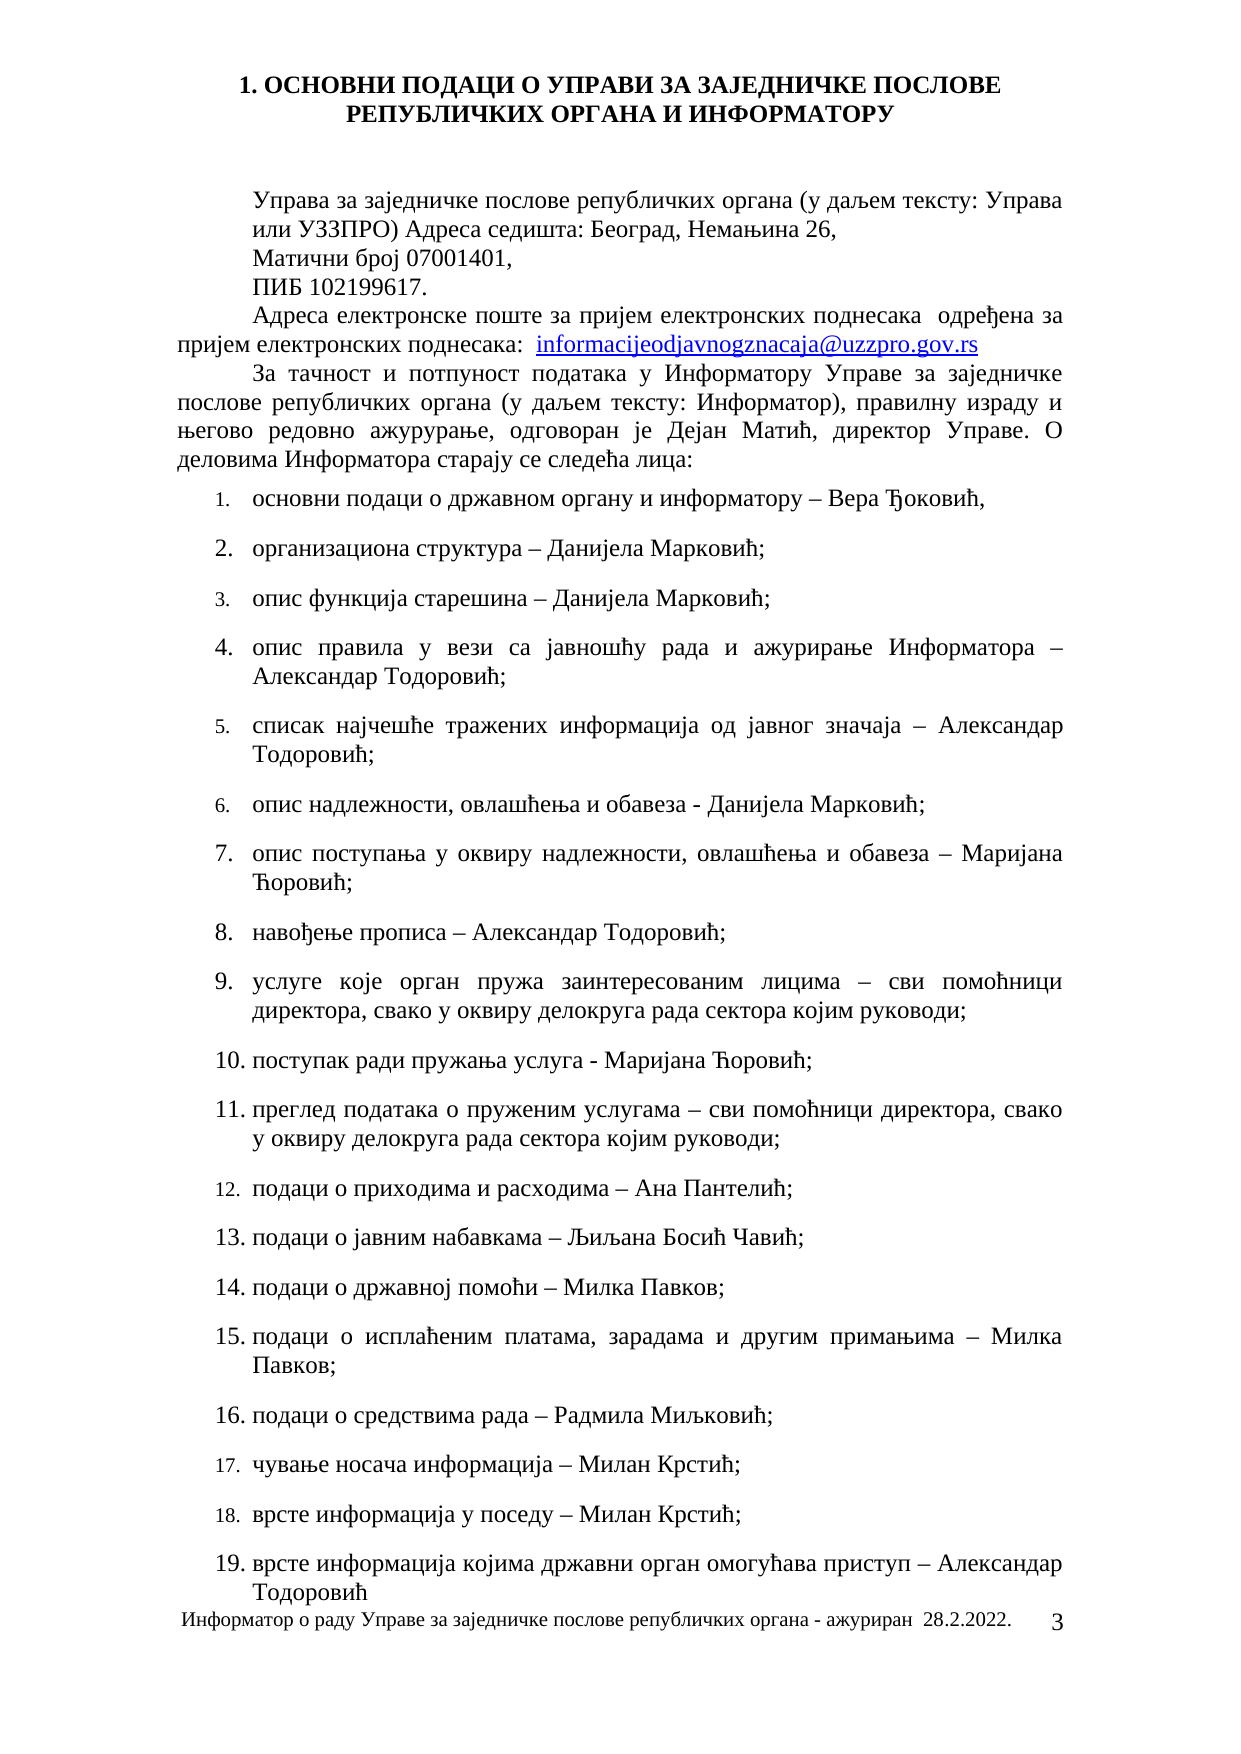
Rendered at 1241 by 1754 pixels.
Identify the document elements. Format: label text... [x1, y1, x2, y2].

list подаци о исплаћеним платама, зарадама и другим примањима – Милка Павков; [214, 1321, 1063, 1379]
list услуге које орган пружа заинтересованим лицима – сви помоћници директора, свако у оквиру делокруга рада сектора којим руководи; [214, 966, 1063, 1024]
list опис надлежности, овлашћења и обавеза - Данијела Марковић; [214, 789, 1063, 818]
list опис правила у вези са јавношћу рада и ажурирање Информатора – Александар Тодоровић; [214, 632, 1063, 690]
text За тачност и потпуност података у Информатору Управе за заједничке послове републичких органа (у даљем тексту: Информатор), правилну израду и његово редовно ажурурање, одговоран је Дејан Матић, директор Управе. О деловима Информатора старају се следећа лица: [177, 358, 1063, 473]
list списак најчешће тражених информација од јавног значаја – Александар Тодоровић; [214, 711, 1063, 768]
list опис функција старешина – Данијела Марковић; [214, 583, 1063, 611]
list основни подаци о државном органу и информатору – Вера Ђоковић, [214, 483, 1063, 512]
text ПИБ 102199617. [252, 272, 1063, 301]
list опис поступања у оквиру надлежности, овлашћења и обавеза – Маријана Ћоровић; [214, 838, 1063, 896]
text Управа за заједничке послове републичких органа (у даљем тексту: Управа или УЗЗПРО) Адреса седишта: Београд, Немањина 26, [252, 186, 1063, 243]
list врсте информација у поседу – Милан Крстић; [214, 1499, 1063, 1528]
list навођење прописа – Александар Тодоровић; [214, 917, 1063, 946]
list подаци о приходима и расходима – Ана Пантелић; [214, 1173, 1063, 1201]
list организациона структура – Данијела Марковић; [214, 533, 1063, 562]
list врсте информација којима државни орган омогућава приступ – Александар Тодоровић [214, 1548, 1063, 1606]
text Матични број 07001401, [252, 243, 1063, 272]
list подаци о јавним набавкама – Љиљана Босић Чавић; [214, 1222, 1063, 1251]
list чување носача информација – Милан Крстић; [214, 1449, 1063, 1478]
list подаци о средствима рада – Радмила Миљковић; [214, 1400, 1063, 1428]
list преглед података о пруженим услугама – сви помоћници директора, свако у оквиру делокруга рада сектора којим руководи; [214, 1094, 1063, 1152]
list поступак ради пружања услуга - Маријана Ћоровић; [214, 1045, 1063, 1073]
text Адреса електронске поште за пријем електронских поднесака одређена за пријем електронских поднесака: informacijeodjavnogznacaja@uzzpro.gov.rs [177, 301, 1063, 358]
list подаци о државној помоћи – Милка Павков; [214, 1272, 1063, 1301]
text 1. ОСНОВНИ ПОДАЦИ О УПРАВИ ЗА ЗАЈЕДНИЧКЕ ПОСЛОВЕ РЕПУБЛИЧКИХ ОРГАНА И ИНФОРМАТОРУ [177, 71, 1063, 128]
